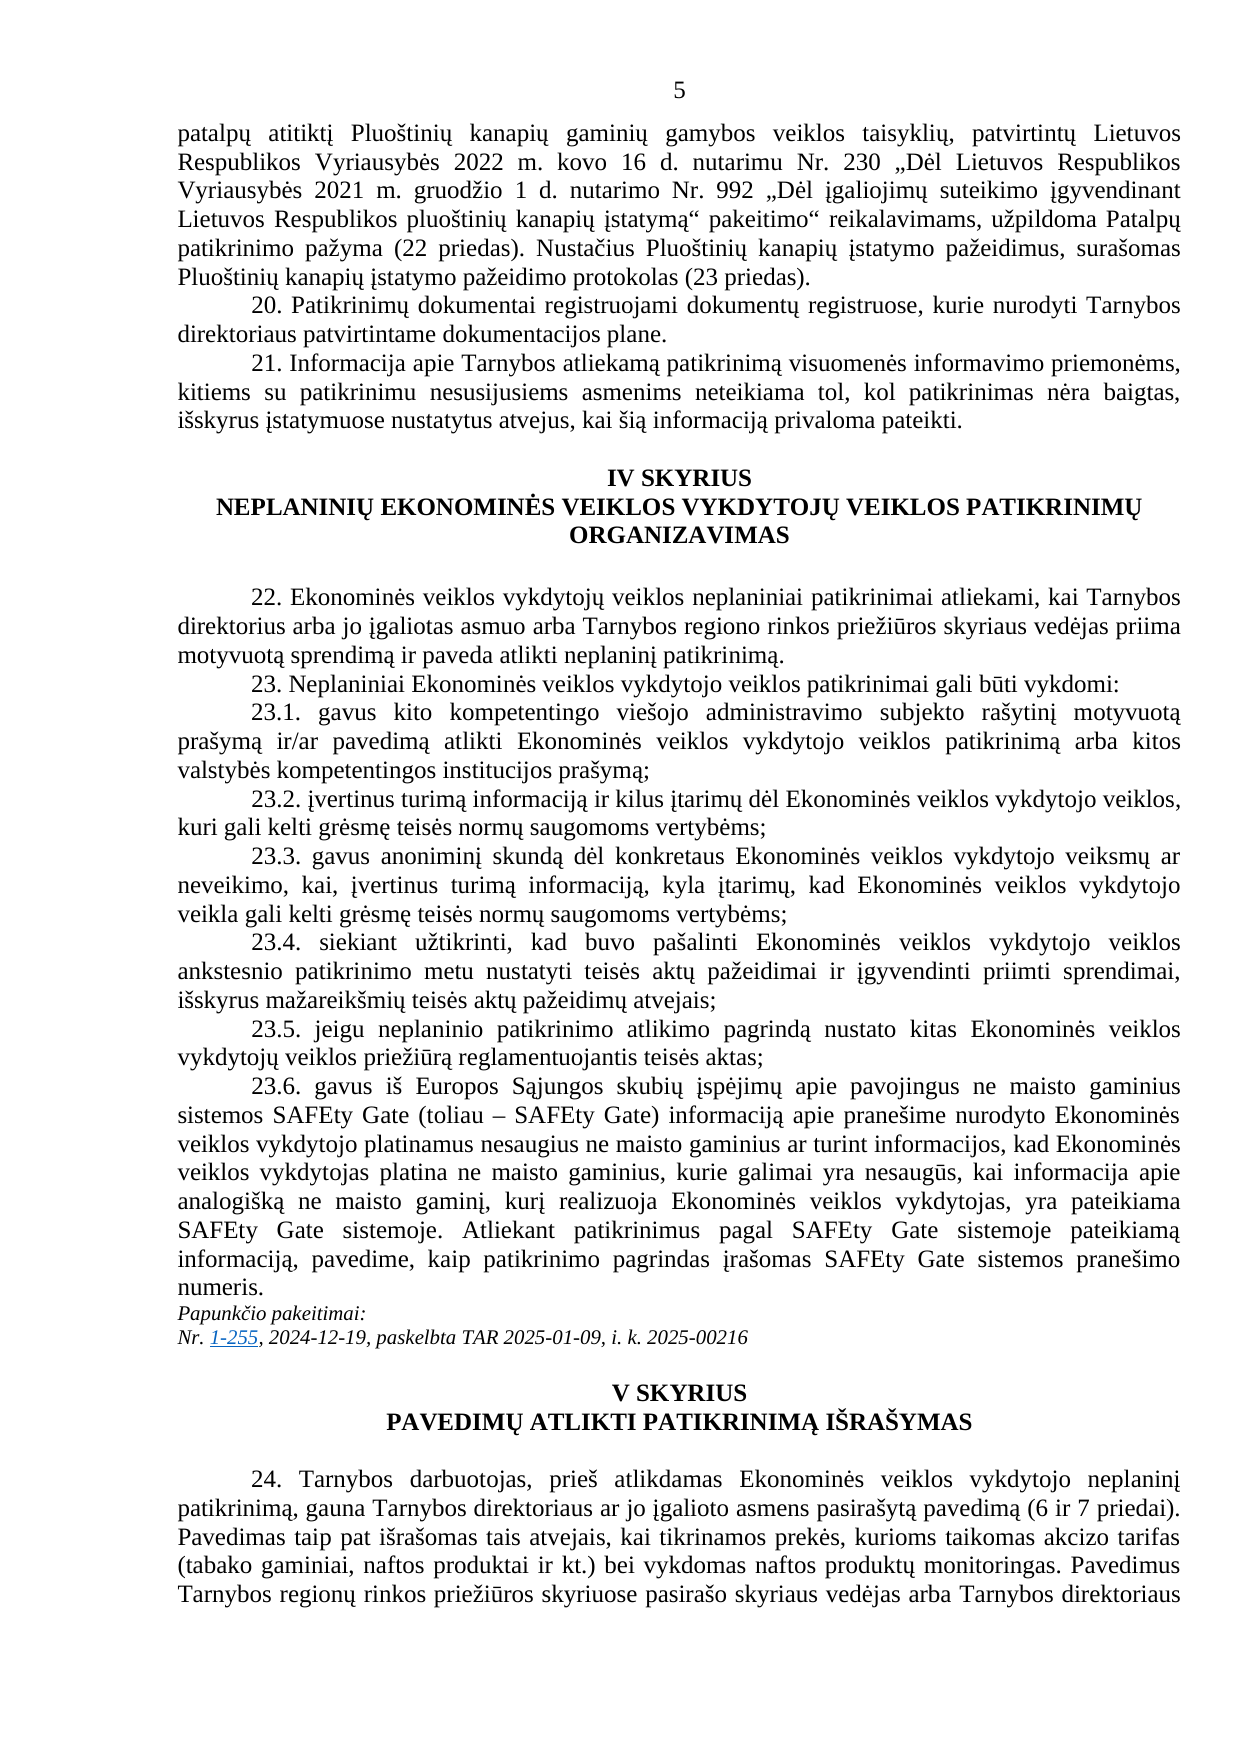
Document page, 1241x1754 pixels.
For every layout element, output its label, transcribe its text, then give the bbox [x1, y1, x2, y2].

text Nr. 1-255, 2024-12-19, paskelbta TAR 2025-01-09, i. k. 2025-00216 [177, 1325, 1181, 1349]
text 20. Patikrinimų dokumentai registruojami dokumentų registruose, kurie nurodyti Tarnybos direktoriaus patvirtintame dokumentacijos plane. [177, 291, 1181, 348]
text PAVEDIMŲ ATLIKTI PATIKRINIMĄ IŠRAŠYMAS [177, 1407, 1181, 1436]
text IV SKYRIUS [177, 463, 1181, 492]
text 23.4. siekiant užtikrinti, kad buvo pašalinti Ekonominės veiklos vykdytojo veiklos ankstesnio patikrinimo metu nustatyti teisės aktų pažeidimai ir įgyvendinti priimti sprendimai, išskyrus mažareikšmių teisės aktų pažeidimų atvejais; [177, 927, 1181, 1014]
text NEPLANINIŲ EKONOMINĖS VEIKLOS VYKDYTOJŲ VEIKLOS PATIKRINIMŲ ORGANIZAVIMAS [177, 492, 1181, 549]
text V SKYRIUS [177, 1378, 1181, 1407]
text Papunkčio pakeitimai: [177, 1301, 1181, 1325]
text 23.3. gavus anoniminį skundą dėl konkretaus Ekonominės veiklos vykdytojo veiksmų ar neveikimo, kai, įvertinus turimą informaciją, kyla įtarimų, kad Ekonominės veiklos vykdytojo veikla gali kelti grėsmę teisės normų saugomoms vertybėms; [177, 841, 1181, 927]
text 23.1. gavus kito kompetentingo viešojo administravimo subjekto rašytinį motyvuotą prašymą ir/ar pavedimą atlikti Ekonominės veiklos vykdytojo veiklos patikrinimą arba kitos valstybės kompetentingos institucijos prašymą; [177, 697, 1181, 784]
text 23.6. gavus iš Europos Sąjungos skubių įspėjimų apie pavojingus ne maisto gaminius sistemos SAFEty Gate (toliau – SAFEty Gate) informaciją apie pranešime nurodyto Ekonominės veiklos vykdytojo platinamus nesaugius ne maisto gaminius ar turint informacijos, kad Ekonominės veiklos vykdytojas platina ne maisto gaminius, kurie galimai yra nesaugūs, kai informacija apie analogišką ne maisto gaminį, kurį realizuoja Ekonominės veiklos vykdytojas, yra pateikiama SAFEty Gate sistemoje. Atliekant patikrinimus pagal SAFEty Gate sistemoje pateikiamą informaciją, pavedime, kaip patikrinimo pagrindas įrašomas SAFEty Gate sistemos pranešimo numeris. [177, 1071, 1181, 1301]
text 21. Informacija apie Tarnybos atliekamą patikrinimą visuomenės informavimo priemonėms, kitiems su patikrinimu nesusijusiems asmenims neteikiama tol, kol patikrinimas nėra baigtas, išskyrus įstatymuose nustatytus atvejus, kai šią informaciją privaloma pateikti. [177, 348, 1181, 434]
text 23. Neplaniniai Ekonominės veiklos vykdytojo veiklos patikrinimai gali būti vykdomi: [177, 669, 1181, 697]
text 23.5. jeigu neplaninio patikrinimo atlikimo pagrindą nustato kitas Ekonominės veiklos vykdytojų veiklos priežiūrą reglamentuojantis teisės aktas; [177, 1014, 1181, 1071]
text patalpų atitiktį Pluoštinių kanapių gaminių gamybos veiklos taisyklių, patvirtintų Lietuvos Respublikos Vyriausybės 2022 m. kovo 16 d. nutarimu Nr. 230 „Dėl Lietuvos Respublikos Vyriausybės 2021 m. gruodžio 1 d. nutarimo Nr. 992 „Dėl įgaliojimų suteikimo įgyvendinant Lietuvos Respublikos pluoštinių kanapių įstatymą“ pakeitimo“ reikalavimams, užpildoma Patalpų patikrinimo pažyma (22 priedas). Nustačius Pluoštinių kanapių įstatymo pažeidimus, surašomas Pluoštinių kanapių įstatymo pažeidimo protokolas (23 priedas). [177, 118, 1181, 291]
text 23.2. įvertinus turimą informaciją ir kilus įtarimų dėl Ekonominės veiklos vykdytojo veiklos, kuri gali kelti grėsmę teisės normų saugomoms vertybėms; [177, 784, 1181, 841]
text 22. Ekonominės veiklos vykdytojų veiklos neplaniniai patikrinimai atliekami, kai Tarnybos direktorius arba jo įgaliotas asmuo arba Tarnybos regiono rinkos priežiūros skyriaus vedėjas priima motyvuotą sprendimą ir paveda atlikti neplaninį patikrinimą. [177, 582, 1181, 669]
text 24. Tarnybos darbuotojas, prieš atlikdamas Ekonominės veiklos vykdytojo neplaninį patikrinimą, gauna Tarnybos direktoriaus ar jo įgalioto asmens pasirašytą pavedimą (6 ir 7 priedai). Pavedimas taip pat išrašomas tais atvejais, kai tikrinamos prekės, kurioms taikomas akcizo tarifas (tabako gaminiai, naftos produktai ir kt.) bei vykdomas naftos produktų monitoringas. Pavedimus Tarnybos regionų rinkos priežiūros skyriuose pasirašo skyriaus vedėjas arba Tarnybos direktoriaus [177, 1464, 1181, 1608]
